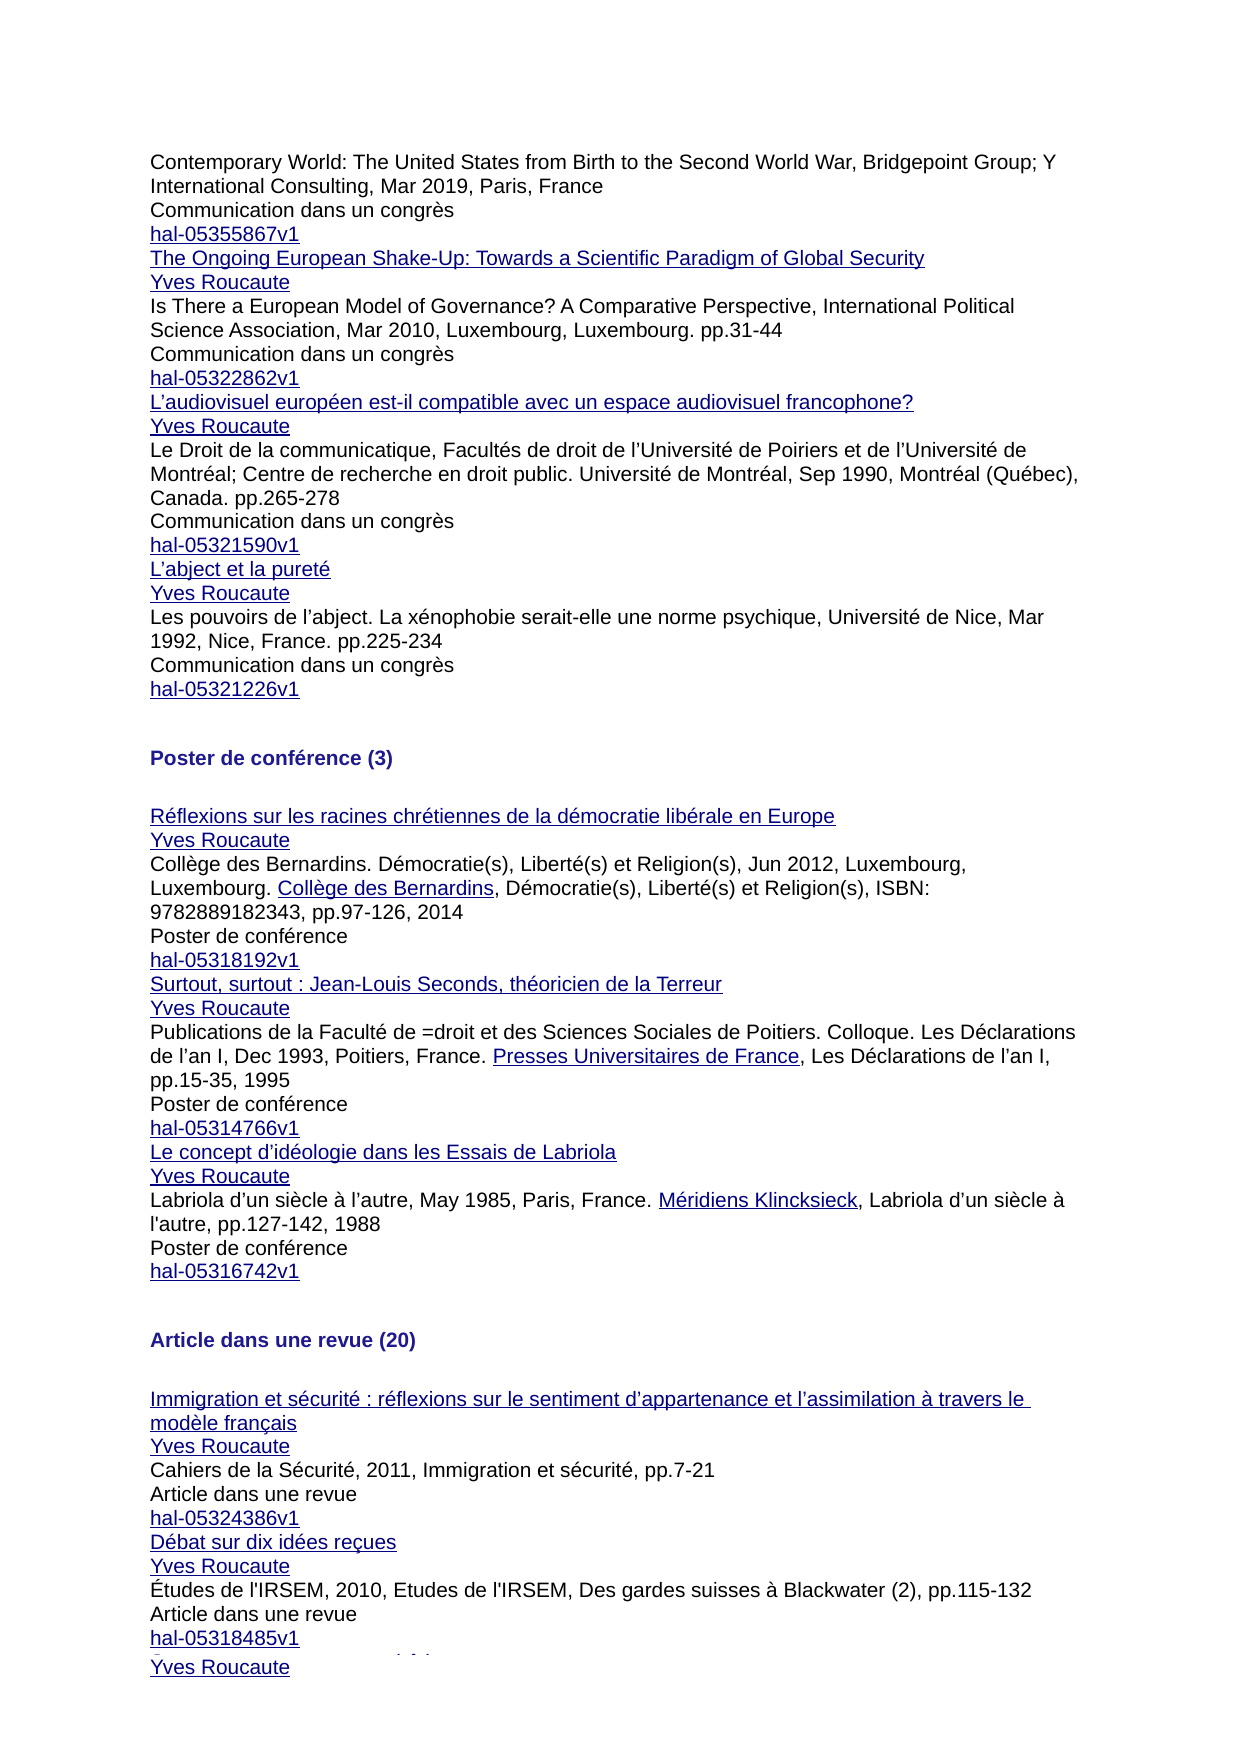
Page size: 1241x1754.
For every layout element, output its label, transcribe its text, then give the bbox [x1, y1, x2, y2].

table_cell Sport : sens, menaces et châtiments Yves Roucaute Cahiers de la Sécurité, 2010, 11. Sport: risques et menaces, pp.16-29 Article dans une revue hal-05325133v1 [150, 1650, 1090, 1679]
table_cell Le concept d’idéologie dans les Essais de Labriola Yves Roucaute Labriola d’un siècle à l’autre, May 1985, Paris, France. Méridiens Klincksieck, Labriola d’un siècle à l'autre, pp.127-142, 1988 Poster de conférence hal-05316742v1 [150, 1140, 1090, 1283]
subtitle Article dans une revue (20) [150, 1328, 1090, 1352]
table_cell Débat sur dix idées reçues Yves Roucaute Études de l'IRSEM, 2010, Etudes de l'IRSEM, Des gardes suisses à Blackwater (2), pp.115-132 Article dans une revue hal-05318485v1 [150, 1530, 1090, 1650]
table_cell Surtout, surtout : Jean-Louis Seconds, théoricien de la Terreur Yves Roucaute Publications de la Faculté de =droit et des Sciences Sociales de Poitiers. Colloque. Les Déclarations de l’an I, Dec 1993, Poitiers, France. Presses Universitaires de France, Les Déclarations de l’an I, pp.15-35, 1995 Poster de conférence hal-05314766v1 [150, 972, 1090, 1139]
table_cell L’audiovisuel européen est-il compatible avec un espace audiovisuel francophone? Yves Roucaute Le Droit de la communicatique, Facultés de droit de l’Université de Poiriers et de l’Université de Montréal; Centre de recherche en droit public. Université de Montréal, Sep 1990, Montréal (Québec), Canada. pp.265-278 Communication dans un congrès hal-05321590v1 [150, 390, 1090, 557]
table_header Réflexions sur les racines chrétiennes de la démocratie libérale en Europe Yves Roucaute Collège des Bernardins. Démocratie(s), Liberté(s) et Religion(s), Jun 2012, Luxembourg, Luxembourg. Collège des Bernardins, Démocratie(s), Liberté(s) et Religion(s), ISBN: 9782889182343, pp.97-126, 2014 Poster de conférence hal-05318192v1 [150, 804, 1090, 972]
table_cell The Ongoing European Shake-Up: Towards a Scientific Paradigm of Global Security Yves Roucaute Is There a European Model of Governance? A Comparative Perspective, International Political Science Association, Mar 2010, Luxembourg, Luxembourg. pp.31-44 Communication dans un congrès hal-05322862v1 [150, 246, 1090, 389]
table_header Immigration et sécurité : réflexions sur le sentiment d’appartenance et l’assimilation à travers le modèle français Yves Roucaute Cahiers de la Sécurité, 2011, Immigration et sécurité, pp.7-21 Article dans une revue hal-05324386v1 [150, 1386, 1090, 1530]
subtitle Poster de conférence (3) [150, 746, 1090, 770]
table_cell Contemporary World: The United States from Birth to the Second World War, Bridgepoint Group; Y International Consulting, Mar 2019, Paris, France Communication dans un congrès hal-05355867v1 [150, 150, 1090, 246]
table_cell L’abject et la pureté Yves Roucaute Les pouvoirs de l’abject. La xénophobie serait-elle une norme psychique, Université de Nice, Mar 1992, Nice, France. pp.225-234 Communication dans un congrès hal-05321226v1 [150, 557, 1090, 701]
